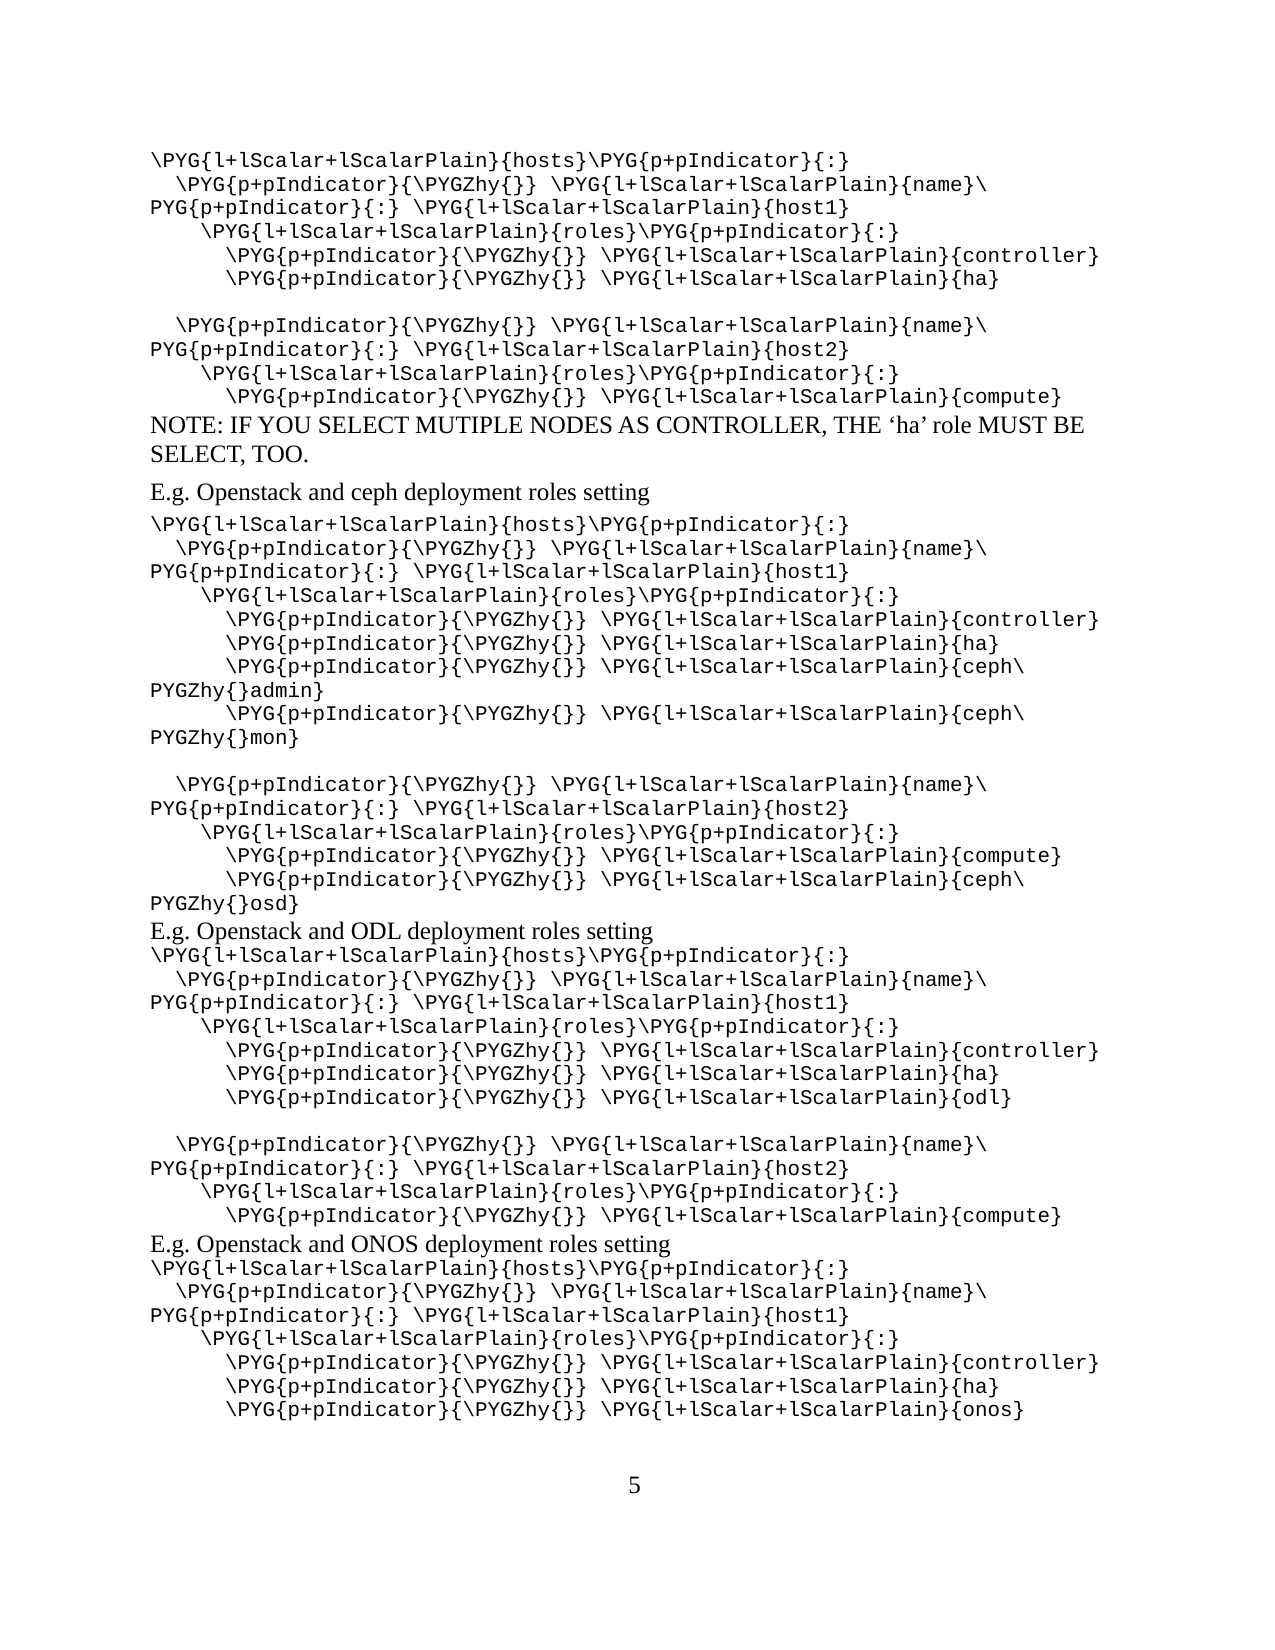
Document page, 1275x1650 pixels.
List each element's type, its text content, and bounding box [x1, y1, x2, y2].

text \PYG{p+pIndicator}{\PYGZhy{}} \PYG{l+lScalar+lScalarPlain}{name}\PYG{p+pIndicator}{:} \PYG{l+lScalar+lScalarPlain}{host2} [150, 316, 1125, 363]
text \PYG{p+pIndicator}{\PYGZhy{}} \PYG{l+lScalar+lScalarPlain}{ceph\PYGZhy{}admin} [150, 656, 1125, 703]
text \PYG{p+pIndicator}{\PYGZhy{}} \PYG{l+lScalar+lScalarPlain}{ceph\PYGZhy{}osd} [150, 869, 1125, 916]
text E.g. Openstack and ceph deployment roles setting [150, 477, 1125, 505]
text \PYG{l+lScalar+lScalarPlain}{roles}\PYG{p+pIndicator}{:} [150, 822, 1125, 845]
text \PYG{l+lScalar+lScalarPlain}{roles}\PYG{p+pIndicator}{:} [150, 585, 1125, 609]
text \PYG{l+lScalar+lScalarPlain}{hosts}\PYG{p+pIndicator}{:} [150, 514, 1125, 538]
text \PYG{l+lScalar+lScalarPlain}{roles}\PYG{p+pIndicator}{:} [150, 1328, 1125, 1352]
text \PYG{p+pIndicator}{\PYGZhy{}} \PYG{l+lScalar+lScalarPlain}{onos} [150, 1399, 1125, 1423]
text \PYG{l+lScalar+lScalarPlain}{hosts}\PYG{p+pIndicator}{:} [150, 945, 1125, 969]
text E.g. Openstack and ONOS deployment roles setting [150, 1229, 1125, 1257]
text \PYG{l+lScalar+lScalarPlain}{roles}\PYG{p+pIndicator}{:} [150, 1016, 1125, 1039]
text \PYG{p+pIndicator}{\PYGZhy{}} \PYG{l+lScalar+lScalarPlain}{ha} [150, 632, 1125, 656]
text \PYG{p+pIndicator}{\PYGZhy{}} \PYG{l+lScalar+lScalarPlain}{ha} [150, 268, 1125, 292]
text \PYG{p+pIndicator}{\PYGZhy{}} \PYG{l+lScalar+lScalarPlain}{controller} [150, 1039, 1125, 1063]
text \PYG{p+pIndicator}{\PYGZhy{}} \PYG{l+lScalar+lScalarPlain}{name}\PYG{p+pIndicator}{:} \PYG{l+lScalar+lScalarPlain}{host1} [150, 1281, 1125, 1328]
text \PYG{p+pIndicator}{\PYGZhy{}} \PYG{l+lScalar+lScalarPlain}{compute} [150, 386, 1125, 410]
text \PYG{p+pIndicator}{\PYGZhy{}} \PYG{l+lScalar+lScalarPlain}{compute} [150, 1205, 1125, 1229]
text \PYG{l+lScalar+lScalarPlain}{roles}\PYG{p+pIndicator}{:} [150, 221, 1125, 244]
text \PYG{l+lScalar+lScalarPlain}{hosts}\PYG{p+pIndicator}{:} [150, 1257, 1125, 1281]
text \PYG{p+pIndicator}{\PYGZhy{}} \PYG{l+lScalar+lScalarPlain}{odl} [150, 1087, 1125, 1111]
text \PYG{p+pIndicator}{\PYGZhy{}} \PYG{l+lScalar+lScalarPlain}{compute} [150, 845, 1125, 869]
text \PYG{l+lScalar+lScalarPlain}{roles}\PYG{p+pIndicator}{:} [150, 1181, 1125, 1205]
text \PYG{p+pIndicator}{\PYGZhy{}} \PYG{l+lScalar+lScalarPlain}{name}\PYG{p+pIndicator}{:} \PYG{l+lScalar+lScalarPlain}{host2} [150, 1134, 1125, 1181]
text \PYG{l+lScalar+lScalarPlain}{hosts}\PYG{p+pIndicator}{:} [150, 150, 1125, 174]
text \PYG{p+pIndicator}{\PYGZhy{}} \PYG{l+lScalar+lScalarPlain}{ha} [150, 1063, 1125, 1087]
text \PYG{p+pIndicator}{\PYGZhy{}} \PYG{l+lScalar+lScalarPlain}{controller} [150, 244, 1125, 268]
text \PYG{p+pIndicator}{\PYGZhy{}} \PYG{l+lScalar+lScalarPlain}{ceph\PYGZhy{}mon} [150, 703, 1125, 751]
text \PYG{p+pIndicator}{\PYGZhy{}} \PYG{l+lScalar+lScalarPlain}{name}\PYG{p+pIndicator}{:} \PYG{l+lScalar+lScalarPlain}{host1} [150, 969, 1125, 1016]
text \PYG{p+pIndicator}{\PYGZhy{}} \PYG{l+lScalar+lScalarPlain}{ha} [150, 1376, 1125, 1399]
text \PYG{p+pIndicator}{\PYGZhy{}} \PYG{l+lScalar+lScalarPlain}{controller} [150, 1352, 1125, 1376]
text NOTE: IF YOU SELECT MUTIPLE NODES AS CONTROLLER, THE ‘ha’ role MUST BE SELECT, TOO. [150, 410, 1125, 468]
text E.g. Openstack and ODL deployment roles setting [150, 916, 1125, 945]
text \PYG{p+pIndicator}{\PYGZhy{}} \PYG{l+lScalar+lScalarPlain}{controller} [150, 609, 1125, 632]
text \PYG{p+pIndicator}{\PYGZhy{}} \PYG{l+lScalar+lScalarPlain}{name}\PYG{p+pIndicator}{:} \PYG{l+lScalar+lScalarPlain}{host1} [150, 538, 1125, 585]
text \PYG{l+lScalar+lScalarPlain}{roles}\PYG{p+pIndicator}{:} [150, 363, 1125, 386]
text \PYG{p+pIndicator}{\PYGZhy{}} \PYG{l+lScalar+lScalarPlain}{name}\PYG{p+pIndicator}{:} \PYG{l+lScalar+lScalarPlain}{host2} [150, 774, 1125, 822]
text \PYG{p+pIndicator}{\PYGZhy{}} \PYG{l+lScalar+lScalarPlain}{name}\PYG{p+pIndicator}{:} \PYG{l+lScalar+lScalarPlain}{host1} [150, 174, 1125, 221]
